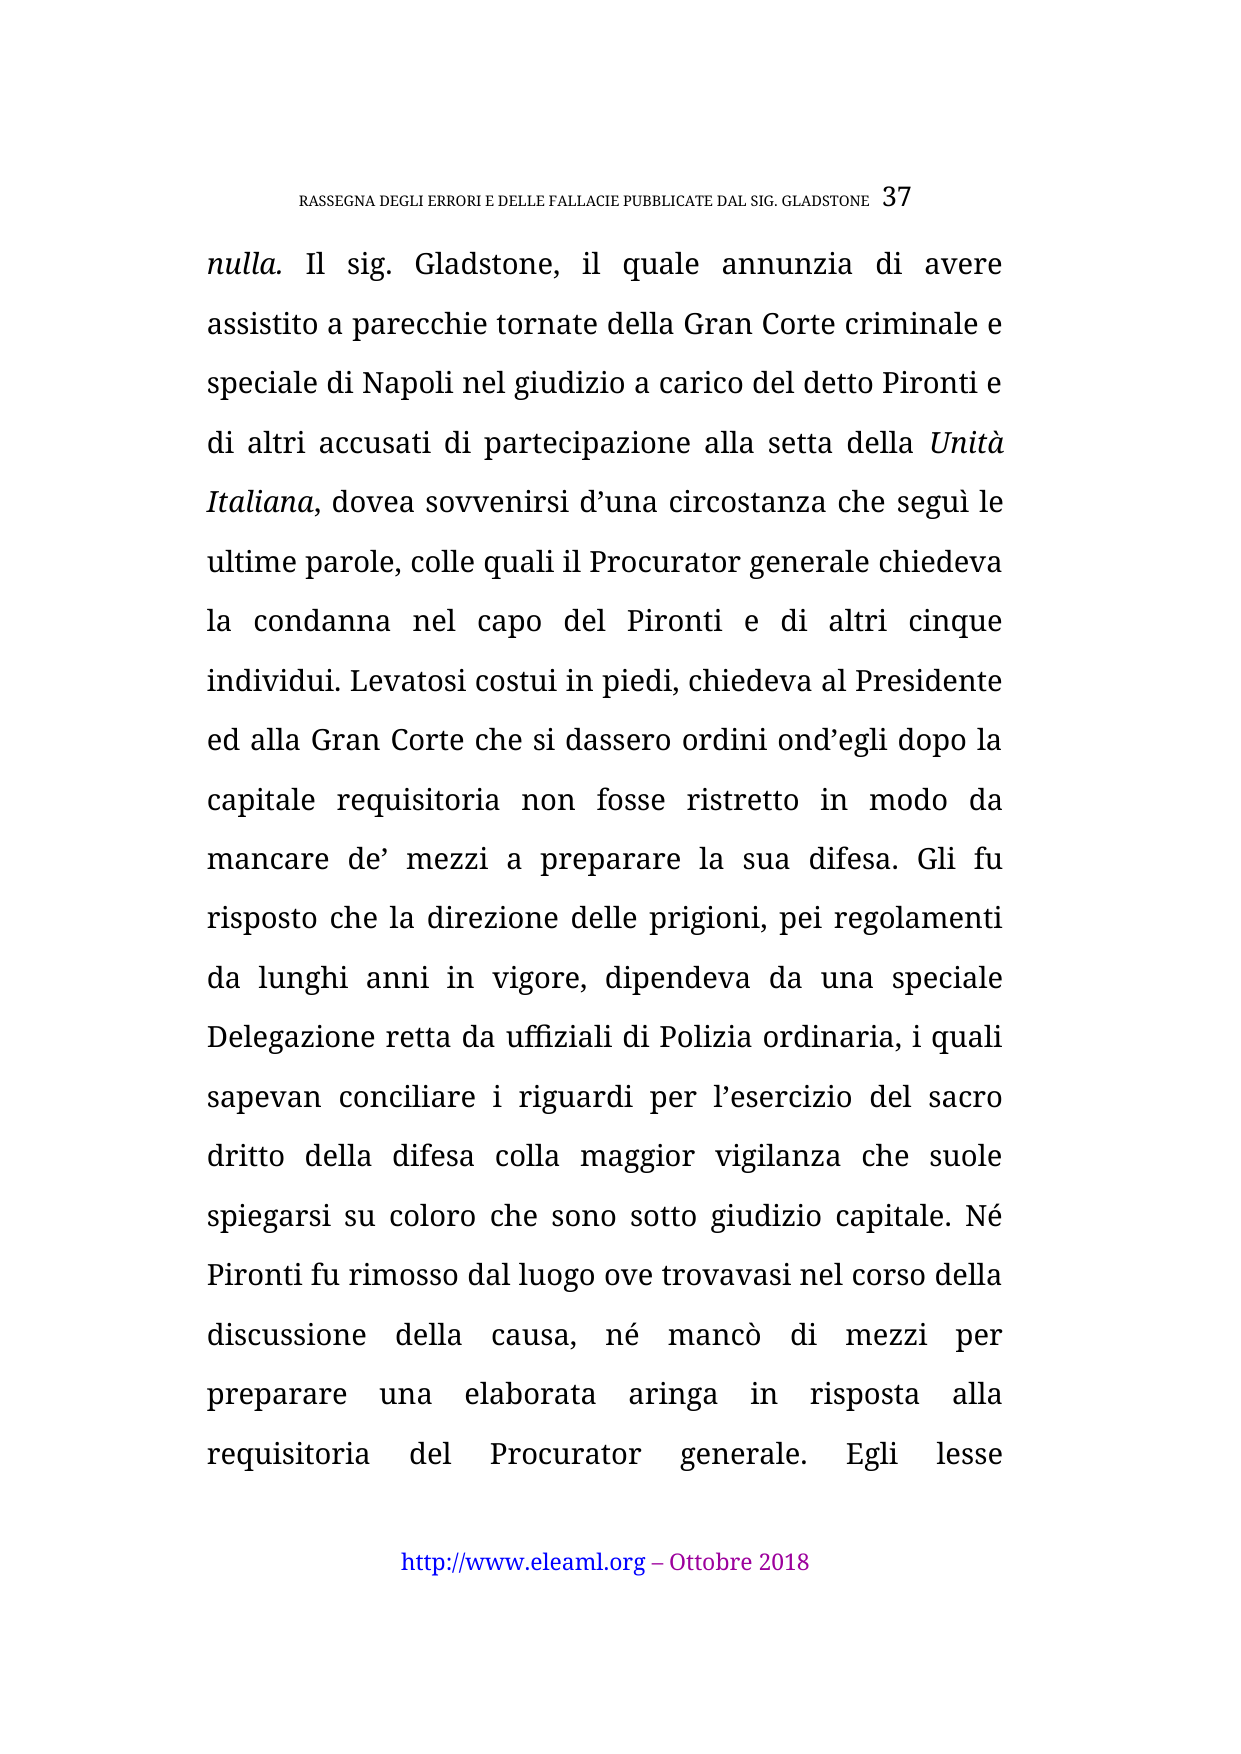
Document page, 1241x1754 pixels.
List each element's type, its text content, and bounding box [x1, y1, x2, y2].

text nulla. Il sig. Gladstone, il quale annunzia di avere assistito a parecchie tornate della Gran Corte criminale e speciale di Napoli nel giudizio a carico del detto Pironti e di altri accusati di partecipazione alla setta della Unità Italiana, dovea sovvenirsi d’una circostanza che seguì le ultime parole, colle quali il Procurator generale chiedeva la condanna nel capo del Pironti e di altri cinque individui. Levatosi costui in piedi, chiedeva al Presidente ed alla Gran Corte che si dassero ordini ond’egli dopo la capitale requisitoria non fosse ristretto in modo da mancare de’ mezzi a preparare la sua difesa. Gli fu risposto che la direzione delle prigioni, pei regolamenti da lunghi anni in vigore, dipendeva da una speciale Delegazione retta da uffiziali di Polizia ordinaria, i quali sapevan conciliare i riguardi per l’esercizio del sacro dritto della difesa colla maggior vigilanza che suole spiegarsi su coloro che sono sotto giudizio capitale. Né Pironti fu rimosso dal luogo ove trovavasi nel corso della discussione della causa, né mancò di mezzi per preparare una elaborata aringa in risposta alla requisitoria del Procurator generale. Egli lesse [207, 243, 1004, 1473]
